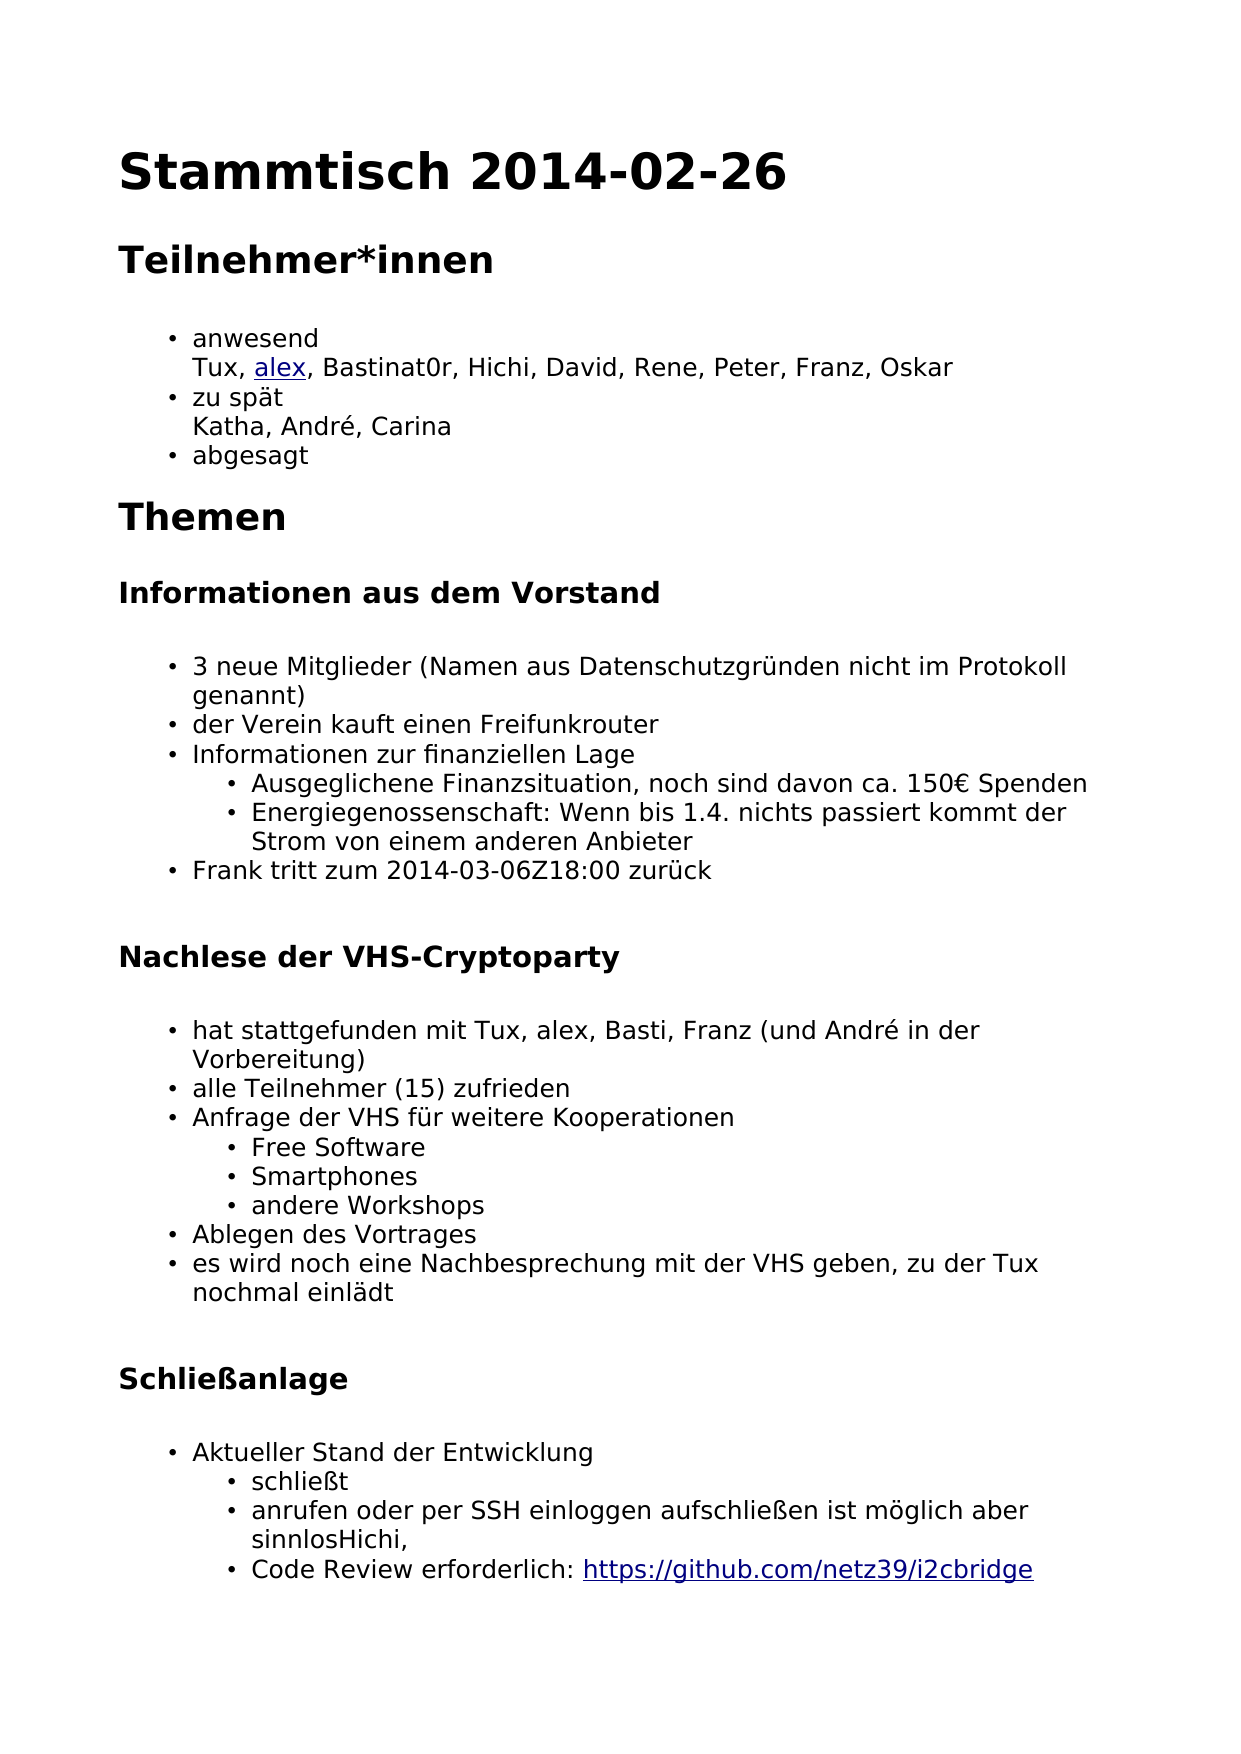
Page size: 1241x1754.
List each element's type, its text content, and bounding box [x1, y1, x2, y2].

list Frank tritt zum 2014-03-06Z18:00 zurück [177, 857, 1122, 886]
list alle Teilnehmer (15) zufrieden [177, 1074, 1122, 1104]
list der Verein kauft einen Freifunkrouter [177, 711, 1122, 740]
list Ausgeglichene Finanzsituation, noch sind davon ca. 150€ Spenden [236, 769, 1122, 798]
list 3 neue Mitglieder (Namen aus Datenschutzgründen nicht im Protokoll genannt) [177, 652, 1122, 711]
list Code Review erforderlich: https://github.com/netz39/i2cbridge [236, 1555, 1122, 1584]
list Energiegenossenschaft: Wenn bis 1.4. nichts passiert kommt der Strom von einem anderen Anbieter [236, 798, 1122, 857]
list Aktueller Stand der Entwicklung [177, 1438, 1122, 1467]
list Anfrage der VHS für weitere Kooperationen [177, 1104, 1122, 1133]
list Katha, André, Carina [177, 412, 1122, 441]
list Ablegen des Vortrages [177, 1220, 1122, 1249]
list Informationen zur finanziellen Lage [177, 740, 1122, 769]
list andere Workshops [236, 1191, 1122, 1220]
subtitle Schließanlage [118, 1362, 1122, 1396]
list Tux, alex, Bastinat0r, Hichi, David, Rene, Peter, Franz, Oskar [177, 354, 1122, 383]
subtitle Nachlese der VHS-Cryptoparty [118, 940, 1122, 974]
list es wird noch eine Nachbesprechung mit der VHS geben, zu der Tux nochmal einlädt [177, 1249, 1122, 1308]
list Smartphones [236, 1162, 1122, 1191]
list zu spät [177, 383, 1122, 412]
list hat stattgefunden mit Tux, alex, Basti, Franz (und André in der Vorbereitung) [177, 1016, 1122, 1074]
list abgesagt [177, 441, 1122, 470]
subtitle Informationen aus dem Vorstand [118, 576, 1122, 610]
list Free Software [236, 1133, 1122, 1162]
list anrufen oder per SSH einloggen aufschließen ist möglich aber sinnlosHichi, [236, 1497, 1122, 1555]
subtitle Themen [118, 495, 1122, 539]
list schließt [236, 1467, 1122, 1497]
subtitle Stammtisch 2014-02-26 [118, 143, 1122, 201]
list anwesend [177, 324, 1122, 354]
subtitle Teilnehmer*innen [118, 239, 1122, 282]
